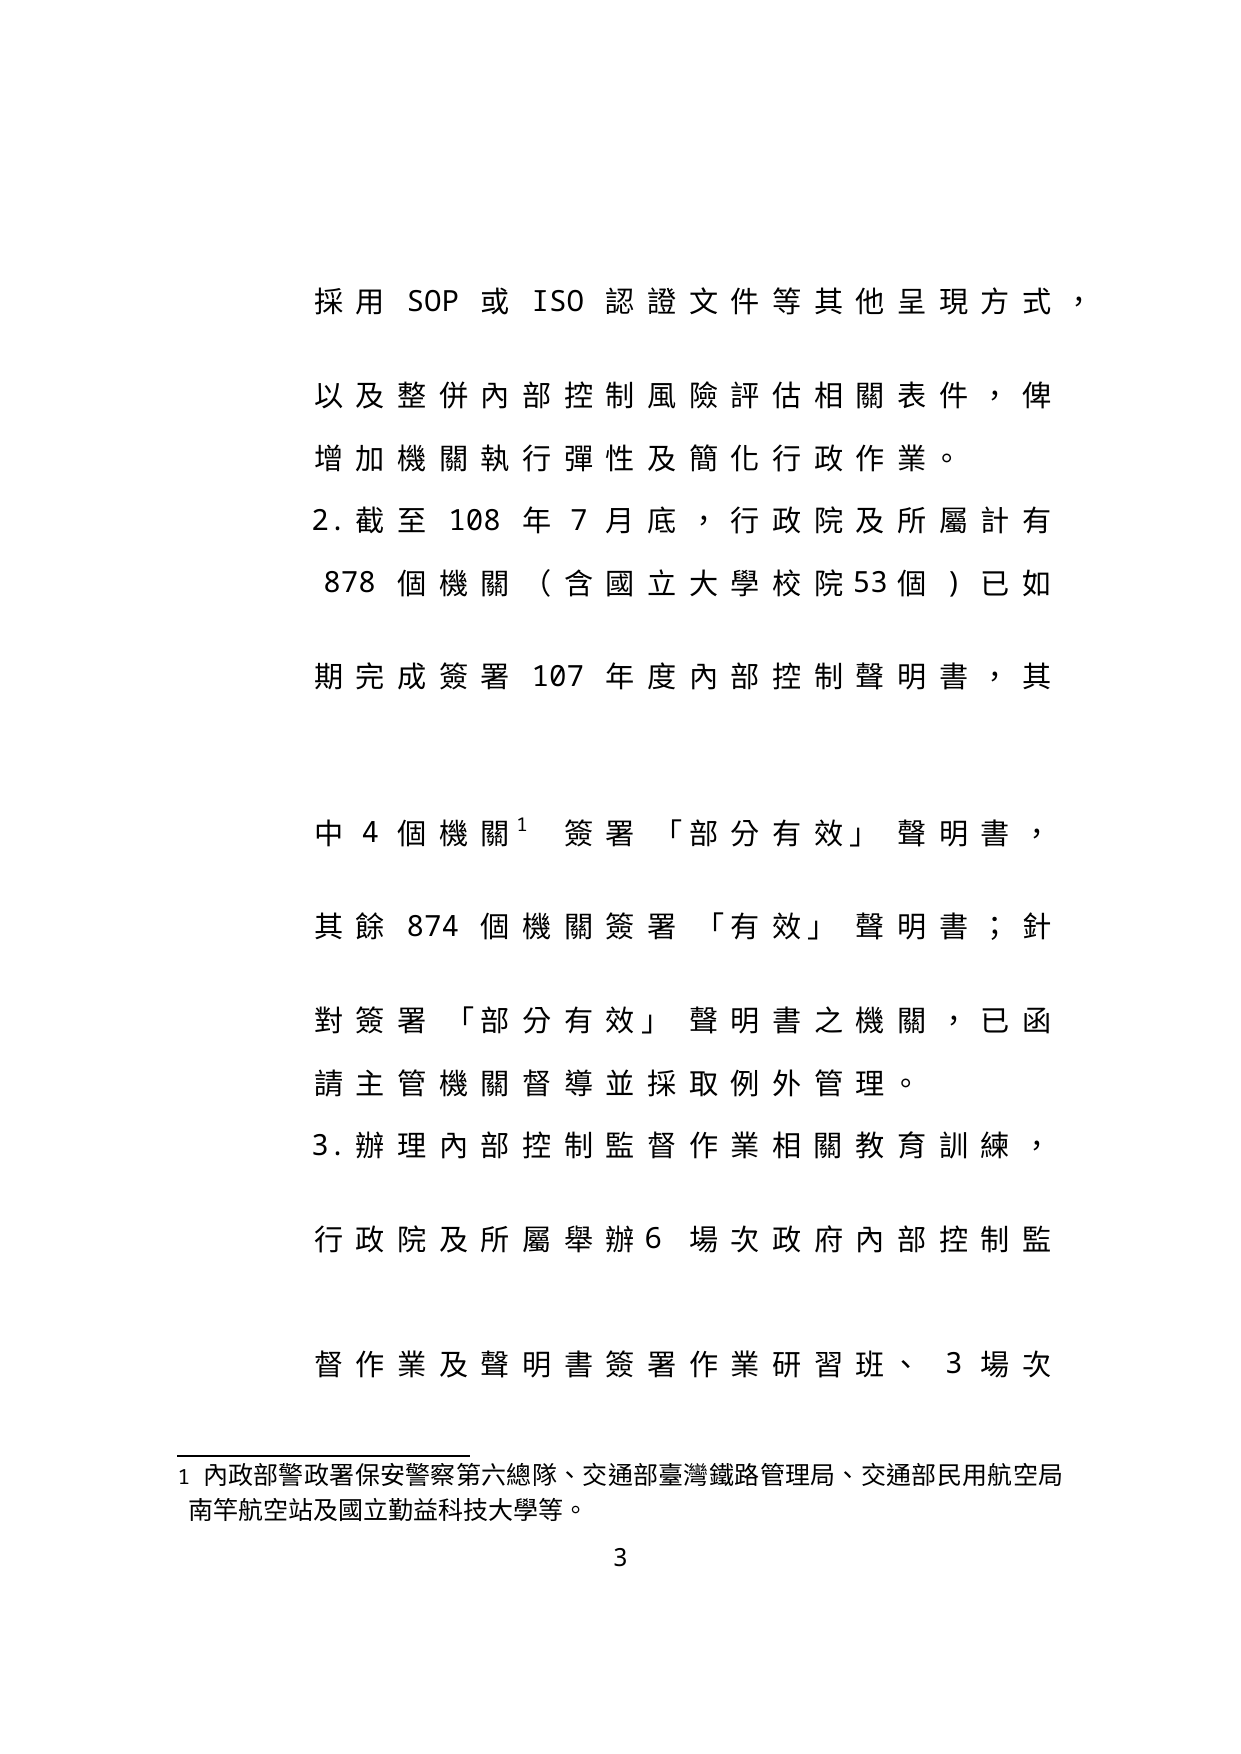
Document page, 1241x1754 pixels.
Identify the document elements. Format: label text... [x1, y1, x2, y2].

text 1.行政院於107年12月28日函頒修正「政府內部控制制度設計原則」及「政府內部控制聲明書簽署作業要點」等規定，主要係考量內部控制著重實質有效，刪除內部控制制度制式格式之規定，並增訂機關可採用SOP或ISO認證文件等其他呈現方式，以及整併內部控制風險評估相關表件，俾增加機關執行彈性及簡化行政作業。 [271, 227, 1058, 477]
text 3.辦理內部控制監督作業相關教育訓練，行政院及所屬舉辦6 場次政府內部控制監督作業及聲明書簽署作業研習班、3場次 [271, 1102, 1058, 1415]
text 內政部警政署保安警察第六總隊、交通部臺灣鐵路管理局、交通部民用航空局南竿航空站及國立勤益科技大學等。 [177, 1456, 1063, 1527]
text 2.截至108年7月底，行政院及所屬計有878個機關（含國立大學校院53個)已如期完成簽署107年度內部控制聲明書，其中4個機關簽署「部分有效」聲明書，其餘874個機關簽署「有效」聲明書；針對簽署「部分有效」聲明書之機關，已函請主管機關督導並採取例外管理。 [271, 477, 1058, 1102]
